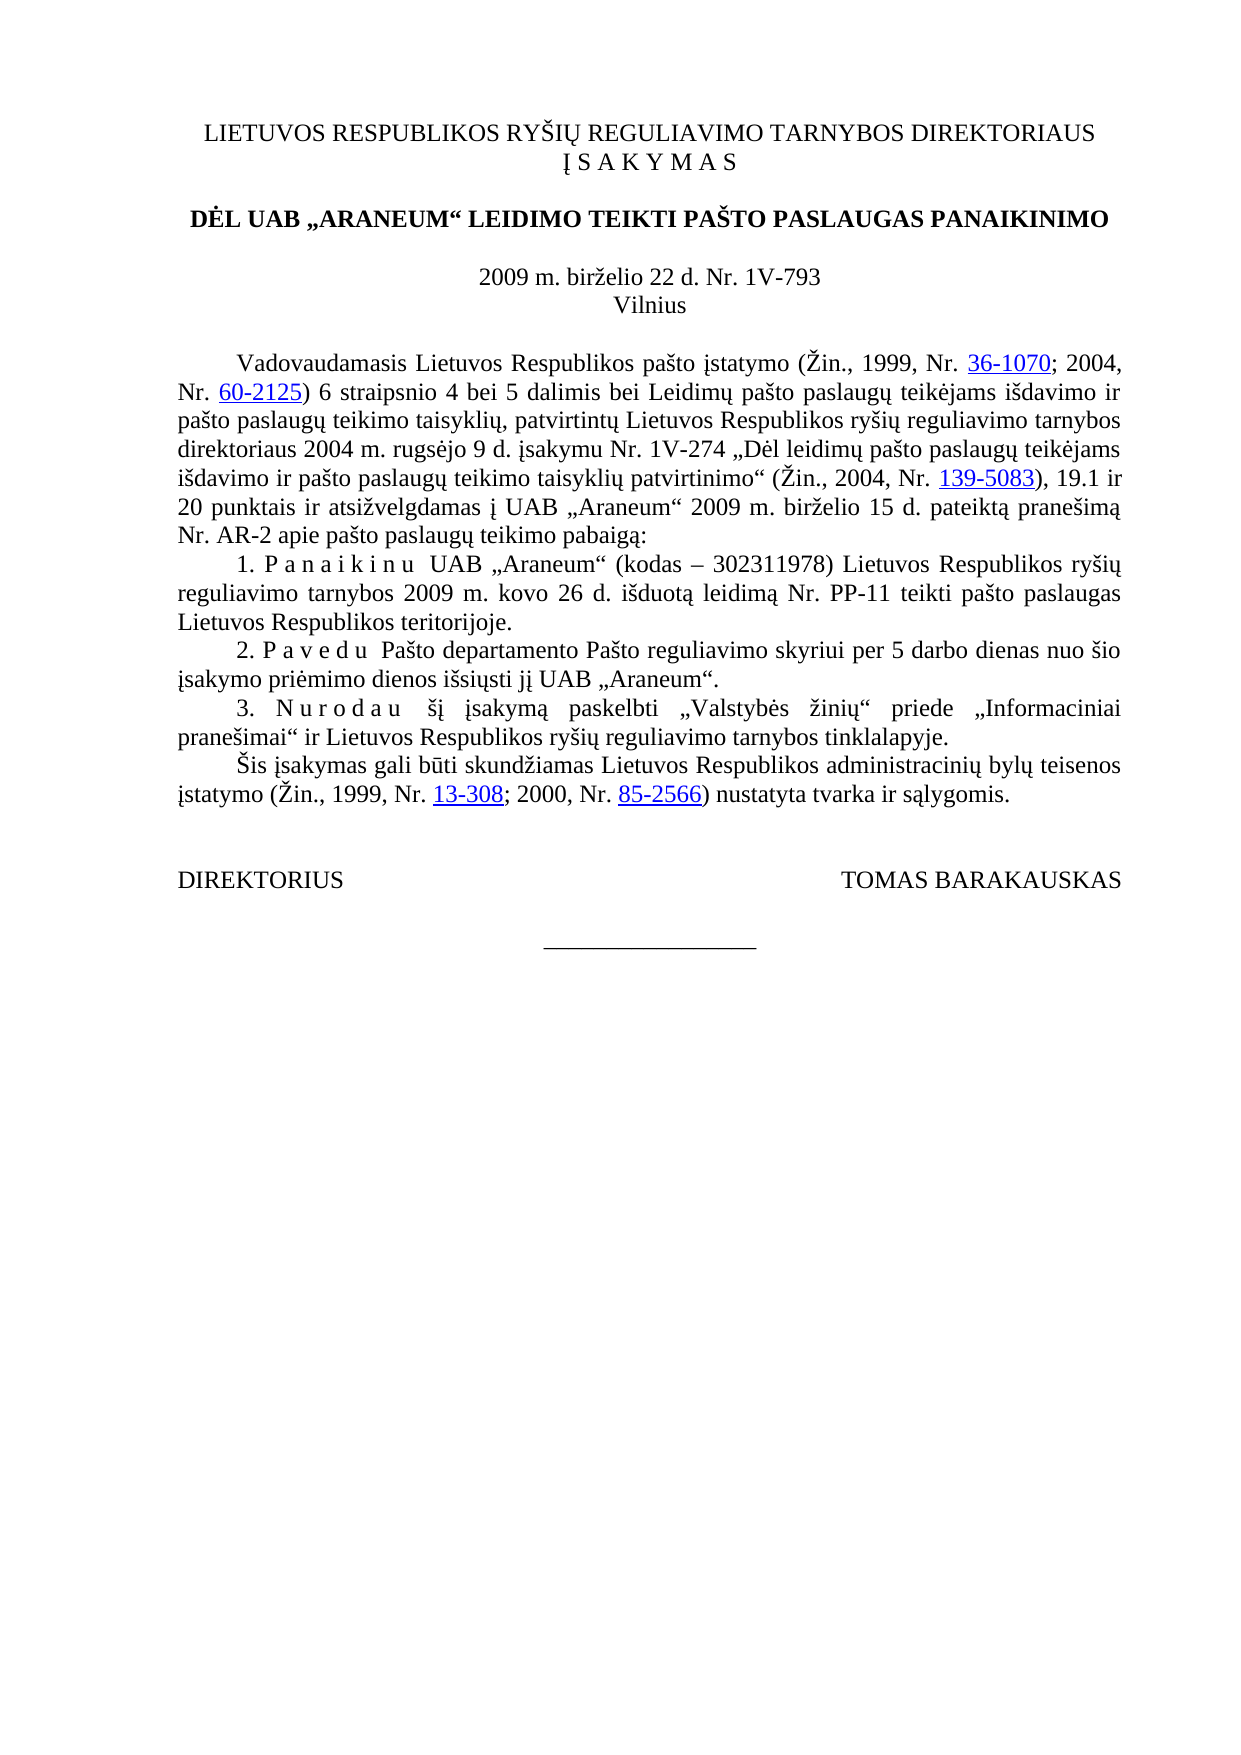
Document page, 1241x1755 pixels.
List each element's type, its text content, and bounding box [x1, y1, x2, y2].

text 3. Nurodau šį įsakymą paskelbti „Valstybės žinių“ priede „Informaciniai pranešimai“ ir Lietuvos Respublikos ryšių reguliavimo tarnybos tinklalapyje. [177, 693, 1122, 751]
text LIETUVOS RESPUBLIKOS RYŠIŲ REGULIAVIMO TARNYBOS DIREKTORIAUS [177, 118, 1122, 147]
text Vilnius [177, 291, 1122, 319]
text Vadovaudamasis Lietuvos Respublikos pašto įstatymo (Žin., 1999, Nr. 36-1070; 2004, Nr. 60-2125) 6 straipsnio 4 bei 5 dalimis bei Leidimų pašto paslaugų teikėjams išdavimo ir pašto paslaugų teikimo taisyklių, patvirtintų Lietuvos Respublikos ryšių reguliavimo tarnybos direktoriaus 2004 m. rugsėjo 9 d. įsakymu Nr. 1V-274 „Dėl leidimų pašto paslaugų teikėjams išdavimo ir pašto paslaugų teikimo taisyklių patvirtinimo“ (Žin., 2004, Nr. 139-5083), 19.1 ir 20 punktais ir atsižvelgdamas į UAB „Araneum“ 2009 m. birželio 15 d. pateiktą pranešimą Nr. AR-2 apie pašto paslaugų teikimo pabaigą: [177, 348, 1122, 549]
text 2. Pavedu Pašto departamento Pašto reguliavimo skyriui per 5 darbo dienas nuo šio įsakymo priėmimo dienos išsiųsti jį UAB „Araneum“. [177, 636, 1122, 693]
text ĮSAKYMAS [177, 147, 1122, 176]
text 1. Panaikinu UAB „Araneum“ (kodas – 302311978) Lietuvos Respublikos ryšių reguliavimo tarnybos 2009 m. kovo 26 d. išduotą leidimą Nr. PP-11 teikti pašto paslaugas Lietuvos Respublikos teritorijoje. [177, 549, 1122, 636]
text _________________ [177, 923, 1122, 952]
text 2009 m. birželio 22 d. Nr. 1V-793 [177, 262, 1122, 291]
text DIREKTORIUS TOMAS BARAKAUSKAS [177, 866, 1122, 894]
text Šis įsakymas gali būti skundžiamas Lietuvos Respublikos administracinių bylų teisenos įstatymo (Žin., 1999, Nr. 13-308; 2000, Nr. 85-2566) nustatyta tvarka ir sąlygomis. [177, 751, 1122, 808]
text DĖL UAB „ARANEUM“ LEIDIMO TEIKTI PAŠTO PASLAUGAS PANAIKINIMO [177, 204, 1122, 233]
